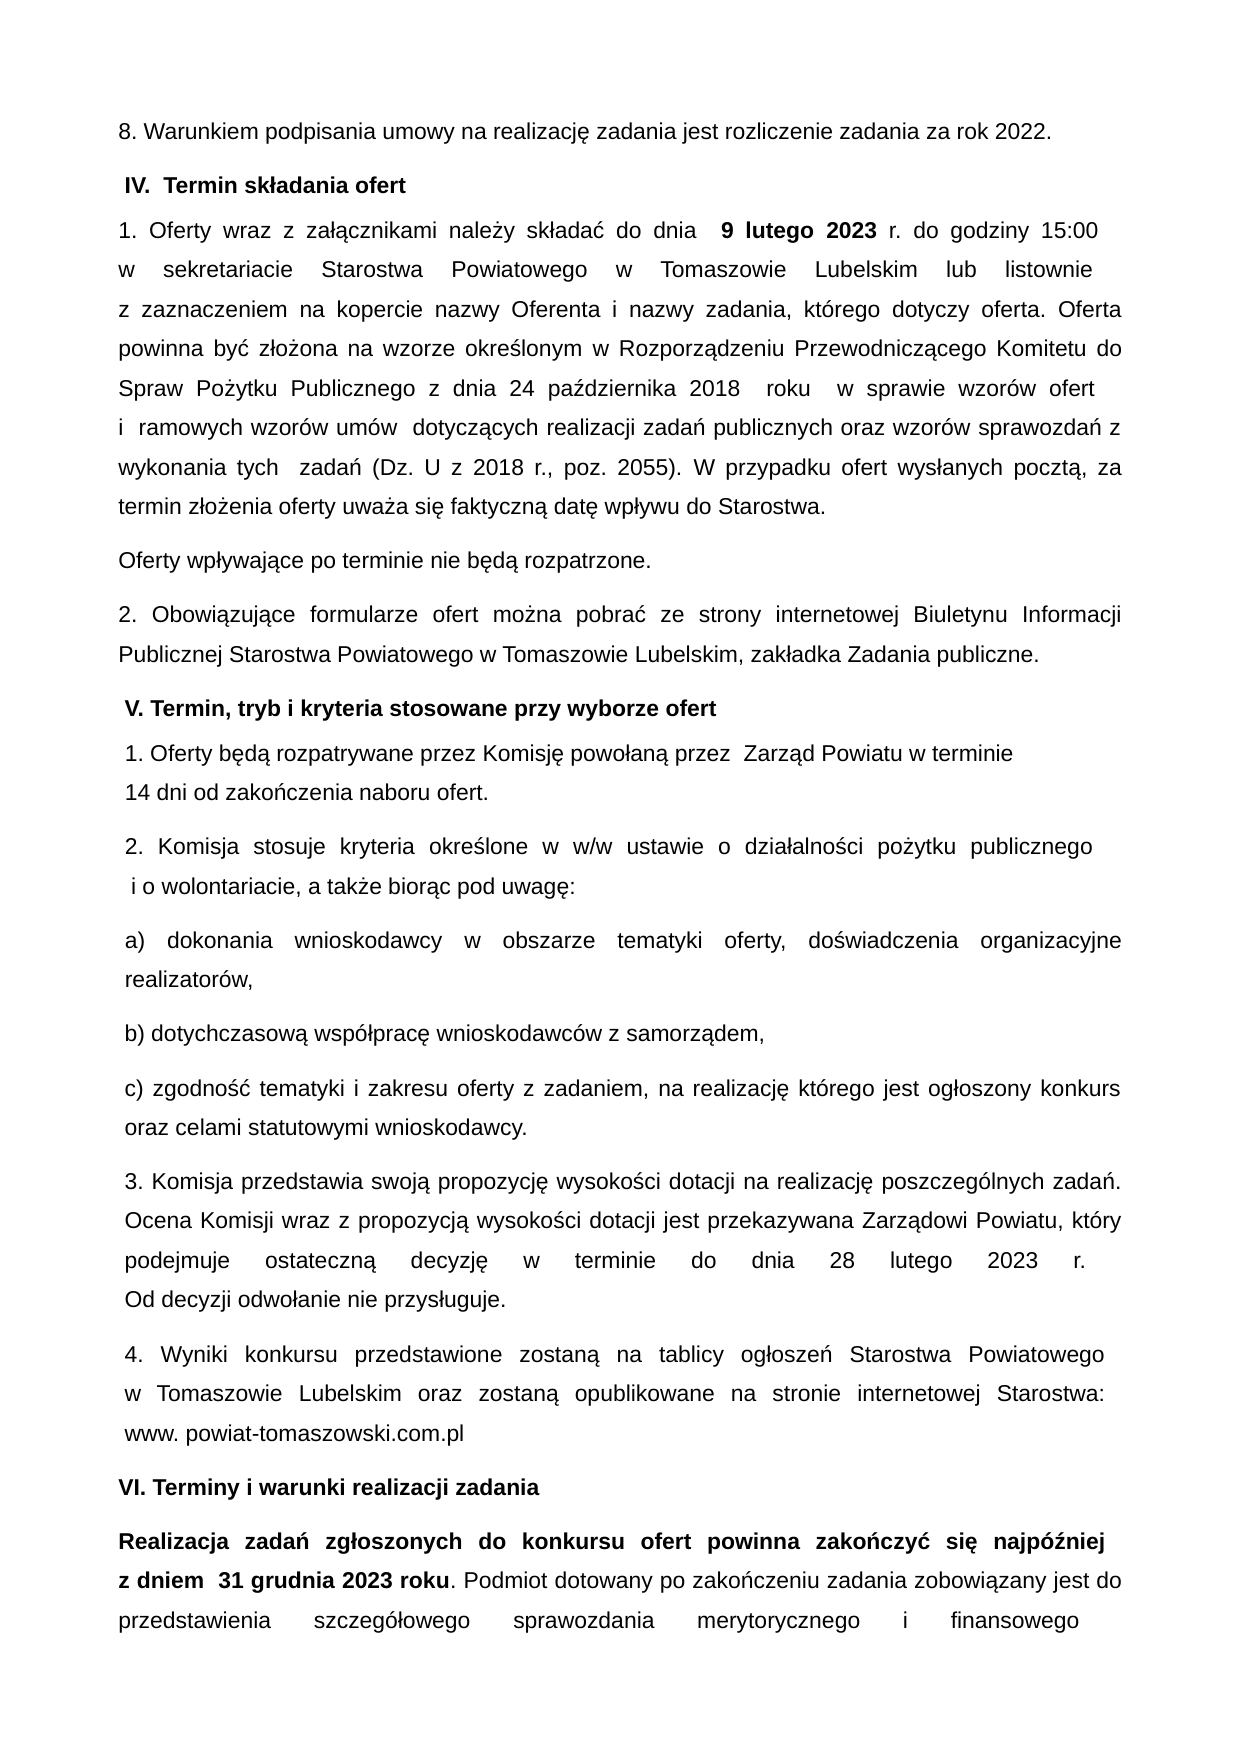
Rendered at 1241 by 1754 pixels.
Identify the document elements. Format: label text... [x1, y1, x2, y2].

text b) dotychczasową współpracę wnioskodawców z samorządem, [124, 1020, 1122, 1047]
text 2. Obowiązujące formularze ofert można pobrać ze strony internetowej Biuletynu Informacji Publicznej Starostwa Powiatowego w Tomaszowie Lubelskim, zakładka Zadania publiczne. [118, 601, 1122, 667]
text 1. Oferty wraz z załącznikami należy składać do dnia 9 lutego 2023 r. do godziny 15:00 w sekretariacie Starostwa Powiatowego w Tomaszowie Lubelskim lub listownie z zaznaczeniem na kopercie nazwy Oferenta i nazwy zadania, którego dotyczy oferta. Oferta powinna być złożona na wzorze określonym w Rozporządzeniu Przewodniczącego Komitetu do Spraw Pożytku Publicznego z dnia 24 października 2018 roku w sprawie wzorów ofert i ramowych wzorów umów dotyczących realizacji zadań publicznych oraz wzorów sprawozdań z wykonania tych zadań (Dz. U z 2018 r., poz. 2055). W przypadku ofert wysłanych pocztą, za termin złożenia oferty uważa się faktyczną datę wpływu do Starostwa. [118, 217, 1122, 520]
text V. Termin, tryb i kryteria stosowane przy wyborze ofert [124, 695, 1122, 721]
text 1. Oferty będą rozpatrywane przez Komisję powołaną przez Zarząd Powiatu w terminie 14 dni od zakończenia naboru ofert. [124, 740, 1122, 806]
text 2. Komisja stosuje kryteria określone w w/w ustawie o działalności pożytku publicznego i o wolontariacie, a także biorąc pod uwagę: [124, 833, 1122, 899]
text IV. Termin składania ofert [118, 172, 1122, 198]
text 4. Wyniki konkursu przedstawione zostaną na tablicy ogłoszeń Starostwa Powiatowego w Tomaszowie Lubelskim oraz zostaną opublikowane na stronie internetowej Starostwa: www. powiat-tomaszowski.com.pl [124, 1341, 1122, 1446]
text Oferty wpływające po terminie nie będą rozpatrzone. [118, 547, 1122, 574]
text a) dokonania wnioskodawcy w obszarze tematyki oferty, doświadczenia organizacyjne realizatorów, [124, 927, 1122, 993]
text VI. Terminy i warunki realizacji zadania [118, 1473, 1122, 1500]
text Realizacja zadań zgłoszonych do konkursu ofert powinna zakończyć się najpóźniej z dniem 31 grudnia 2023 roku. Podmiot dotowany po zakończeniu zadania zobowiązany jest do przedstawienia szczegółowego sprawozdania merytorycznego i finansowego [118, 1528, 1122, 1633]
text 8. Warunkiem podpisania umowy na realizację zadania jest rozliczenie zadania za rok 2022. [118, 118, 1122, 144]
text c) zgodność tematyki i zakresu oferty z zadaniem, na realizację którego jest ogłoszony konkurs oraz celami statutowymi wnioskodawcy. [124, 1074, 1122, 1140]
text 3. Komisja przedstawia swoją propozycję wysokości dotacji na realizację poszczególnych zadań. Ocena Komisji wraz z propozycją wysokości dotacji jest przekazywana Zarządowi Powiatu, który podejmuje ostateczną decyzję w terminie do dnia 28 lutego 2023 r. Od decyzji odwołanie nie przysługuje. [124, 1168, 1122, 1313]
